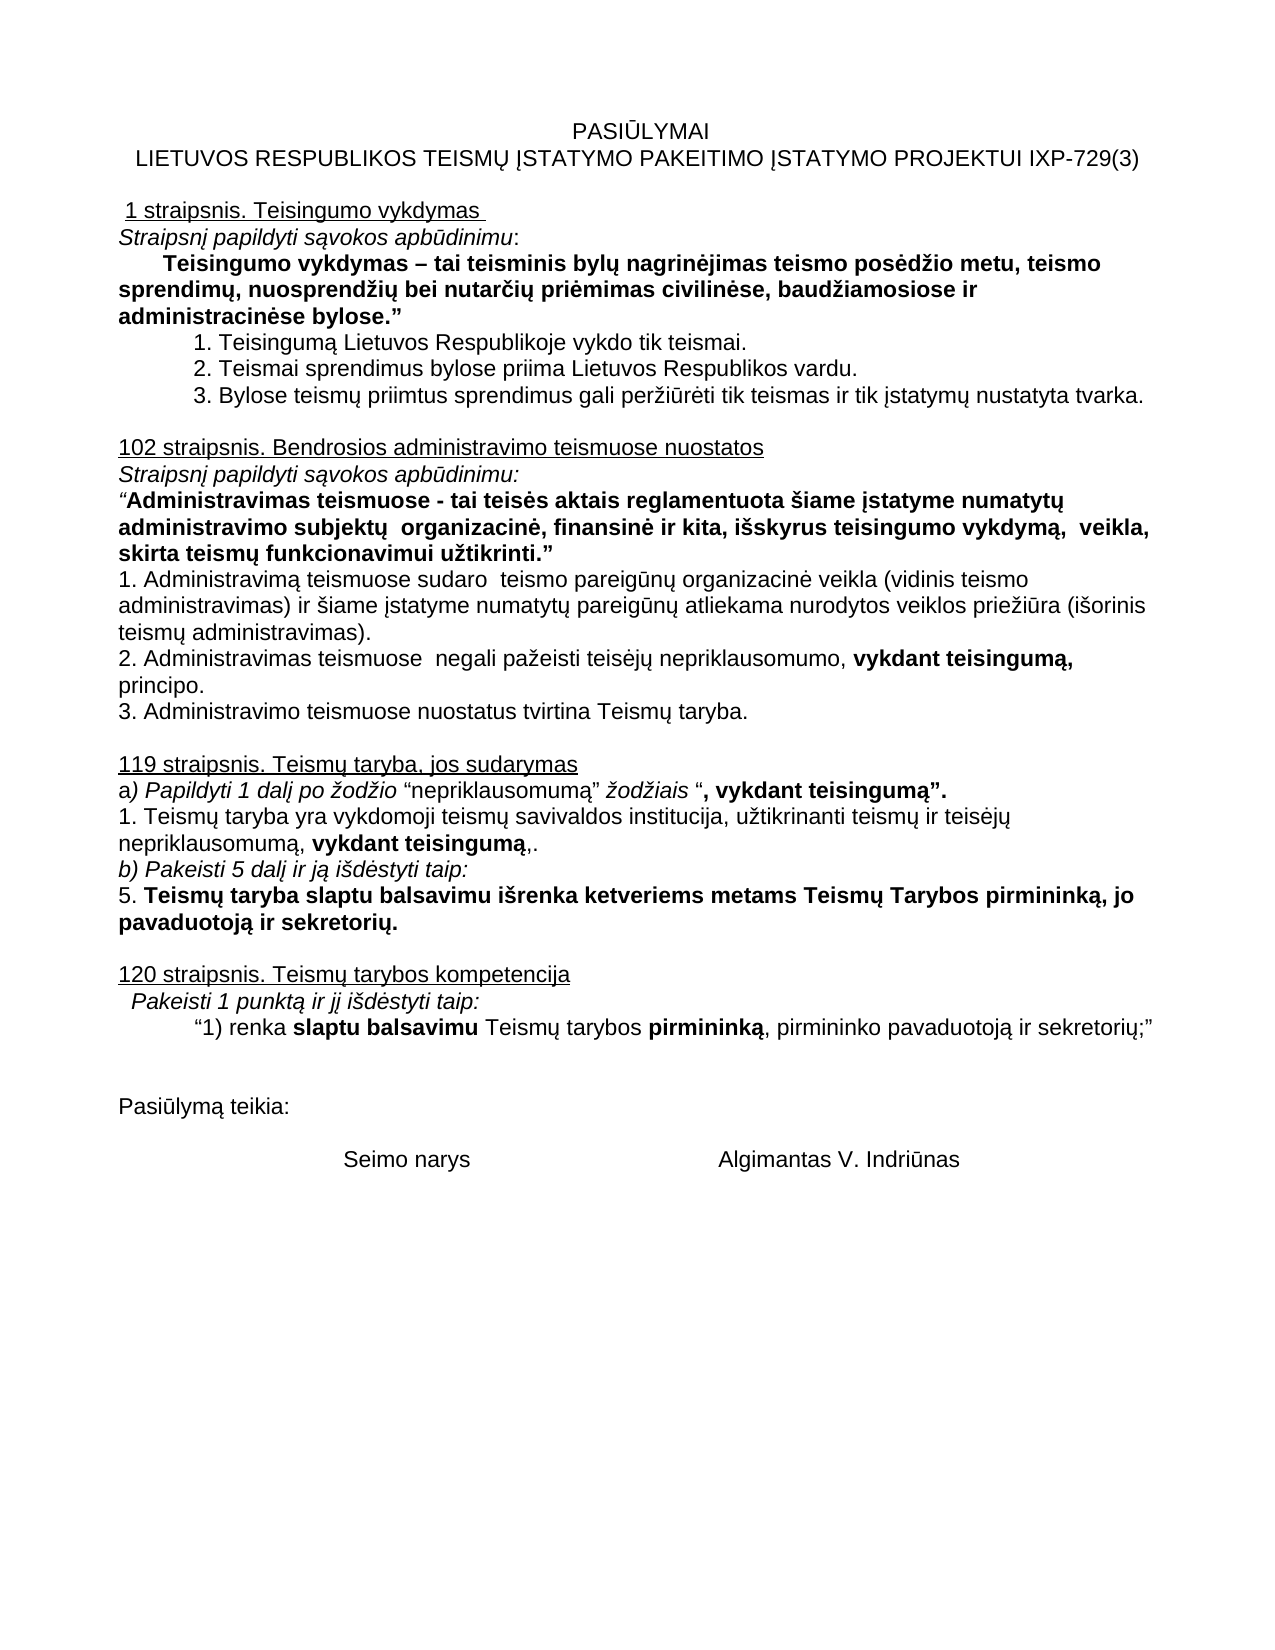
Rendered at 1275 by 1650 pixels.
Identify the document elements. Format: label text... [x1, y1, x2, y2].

text Straipsnį papildyti sąvokos apbūdinimu: [118, 461, 1157, 487]
text “Administravimas teismuose - tai teisės aktais reglamentuota šiame įstatyme numatytų administravimo subjektų organizacinė, finansinė ir kita, išskyrus teisingumo vykdymą, veikla, skirta teismų funkcionavimui užtikrinti.” [118, 487, 1157, 566]
text 2. Administravimas teismuose negali pažeisti teisėjų nepriklausomumo, vykdant teisingumą, principo. [118, 645, 1157, 698]
text 1. Teismų taryba yra vykdomoji teismų savivaldos institucija, užtikrinanti teismų ir teisėjų nepriklausomumą, vykdant teisingumą,. [118, 803, 1157, 856]
text 1. Teisingumą Lietuvos Respublikoje vykdo tik teismai. [118, 329, 1157, 355]
text 3. Bylose teismų priimtus sprendimus gali peržiūrėti tik teismas ir tik įstatymų nustatyta tvarka. [118, 382, 1157, 408]
text 1 straipsnis. Teisingumo vykdymas [118, 197, 1157, 223]
text 119 straipsnis. Teismų taryba, jos sudarymas [118, 751, 1157, 777]
text LIETUVOS RESPUBLIKOS TEISMŲ ĮSTATYMO PAKEITIMO ĮSTATYMO PROJEKTUI IXP-729(3) [118, 144, 1157, 171]
text 5. Teismų taryba slaptu balsavimu išrenka ketveriems metams Teismų Tarybos pirmininką, jo pavaduotoją ir sekretorių. [118, 882, 1157, 935]
text Teisingumo vykdymas – tai teisminis bylų nagrinėjimas teismo posėdžio metu, teismo sprendimų, nuosprendžių bei nutarčių priėmimas civilinėse, baudžiamosiose ir administracinėse bylose.” [118, 250, 1157, 329]
text Seimo narys Algimantas V. Indriūnas [118, 1146, 1157, 1172]
text 2. Teismai sprendimus bylose priima Lietuvos Respublikos vardu. [118, 355, 1157, 382]
text a) Papildyti 1 dalį po žodžio “nepriklausomumą” žodžiais “, vykdant teisingumą”. [118, 777, 1157, 803]
text 1. Administravimą teismuose sudaro teismo pareigūnų organizacinė veikla (vidinis teismo administravimas) ir šiame įstatyme numatytų pareigūnų atliekama nurodytos veiklos priežiūra (išorinis teismų administravimas). [118, 566, 1157, 645]
text 102 straipsnis. Bendrosios administravimo teismuose nuostatos [118, 434, 1157, 461]
text 3. Administravimo teismuose nuostatus tvirtina Teismų taryba. [118, 698, 1157, 724]
text PASIŪLYMAI [118, 118, 1157, 144]
text Pasiūlymą teikia: [118, 1093, 1157, 1119]
text 120 straipsnis. Teismų tarybos kompetencija [118, 961, 1157, 988]
text “1) renka slaptu balsavimu Teismų tarybos pirmininką, pirmininko pavaduotoją ir sekretorių;” [118, 1014, 1157, 1041]
text b) Pakeisti 5 dalį ir ją išdėstyti taip: [118, 856, 1157, 882]
text Straipsnį papildyti sąvokos apbūdinimu: [118, 223, 1157, 250]
text Pakeisti 1 punktą ir jį išdėstyti taip: [118, 988, 1157, 1014]
